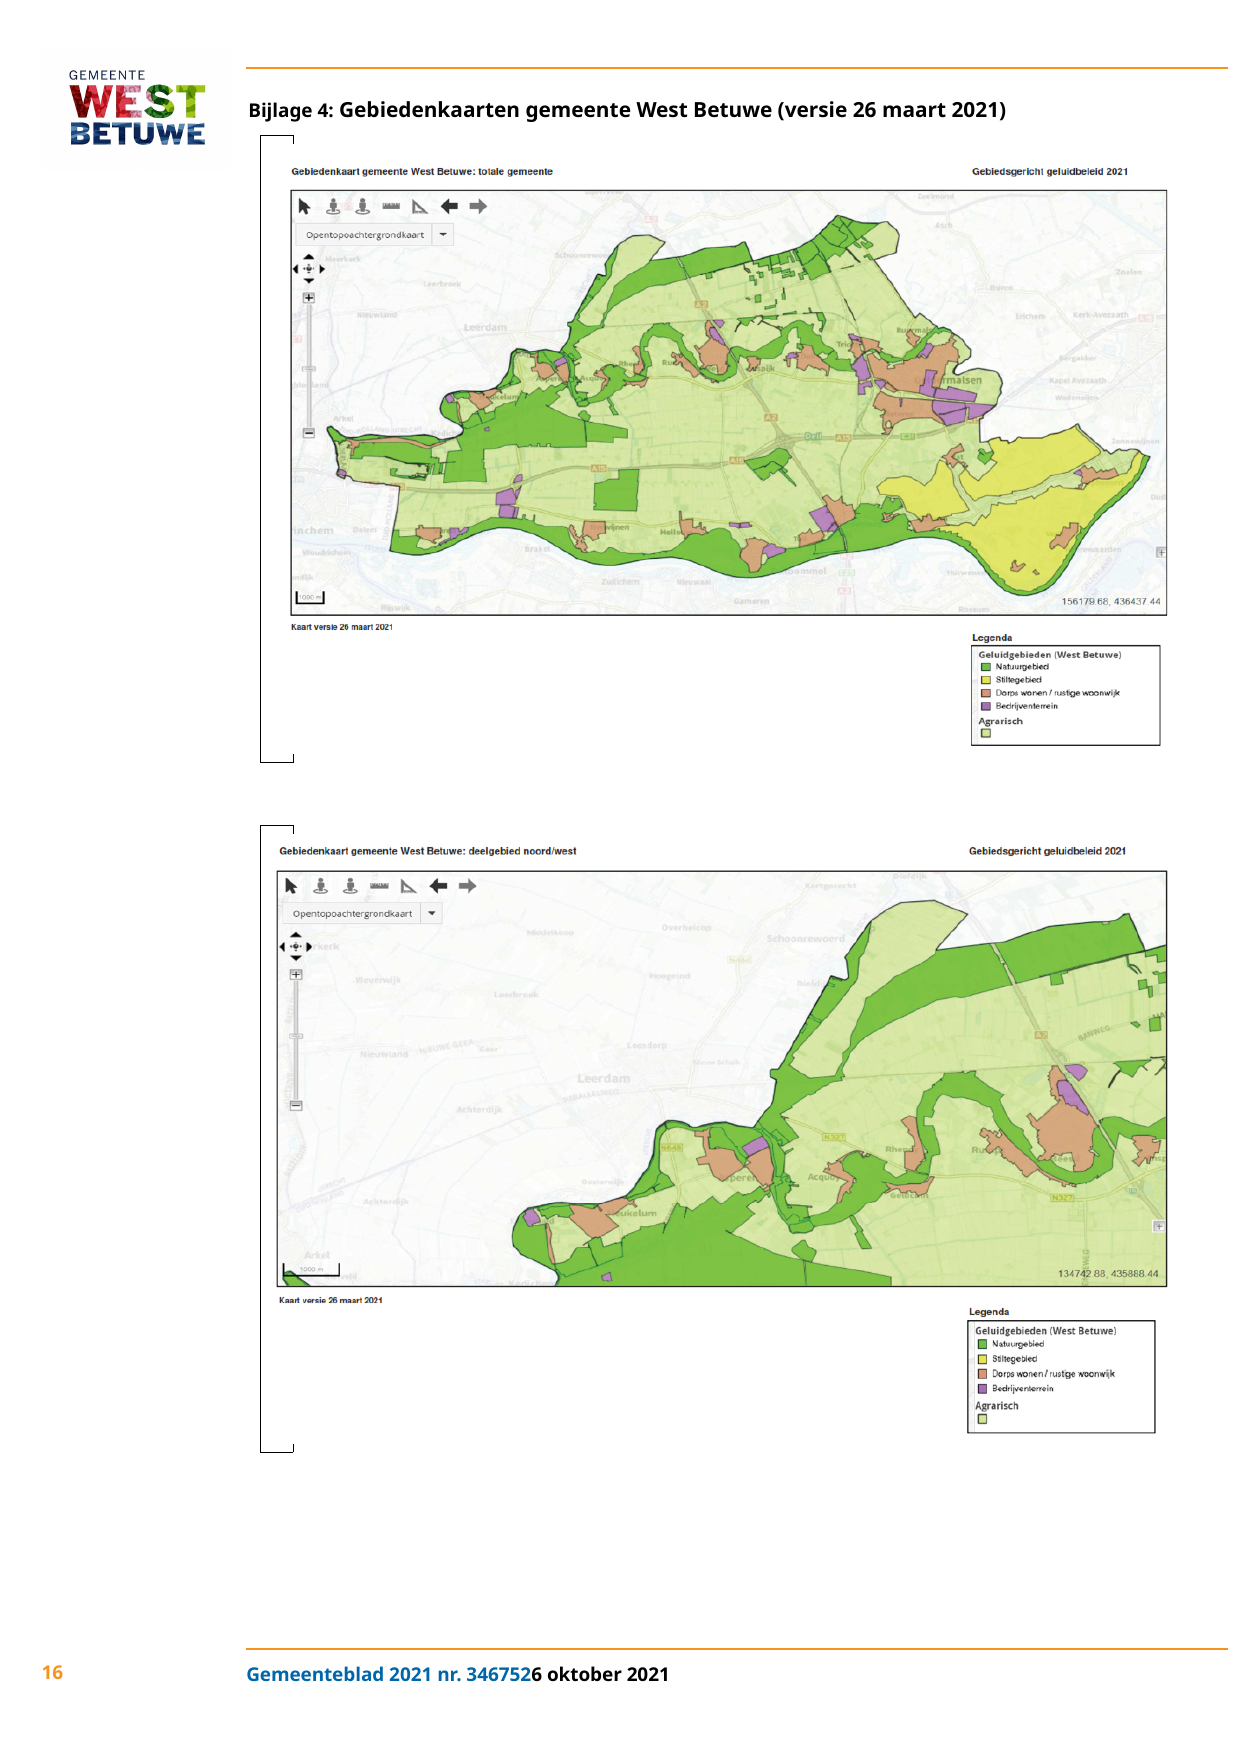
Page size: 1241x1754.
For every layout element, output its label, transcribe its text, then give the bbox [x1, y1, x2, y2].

picture [268, 834, 1173, 1444]
text Bijlage 4: Gebiedenkaarten gemeente West Betuwe (versie 26 maart 2021) [248, 95, 1152, 123]
picture [41, 47, 231, 172]
picture [268, 144, 1173, 754]
